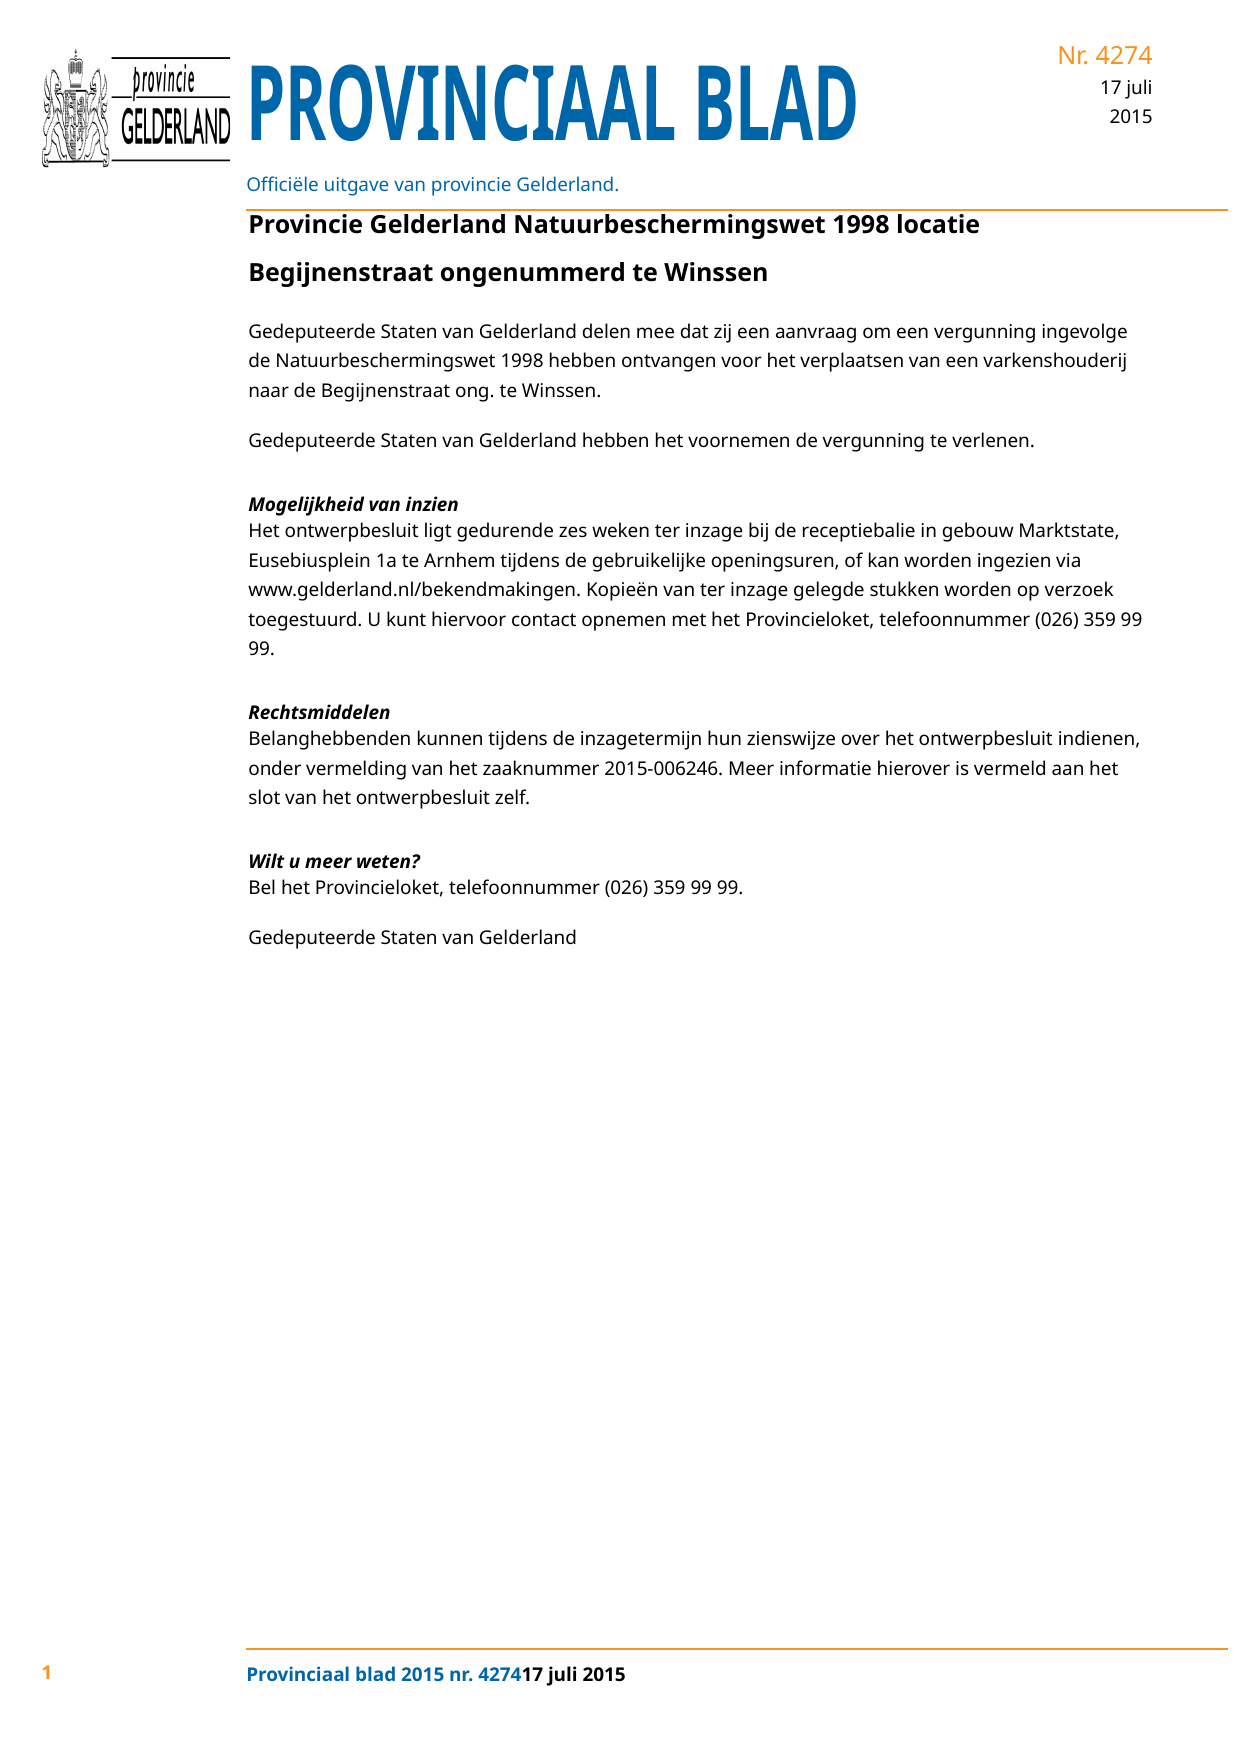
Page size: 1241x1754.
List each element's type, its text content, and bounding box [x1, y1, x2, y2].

text Gedeputeerde Staten van Gelderland delen mee dat zij een aanvraag om een vergunning ingevolge de Natuurbeschermingswet 1998 hebben ontvangen voor het verplaatsen van een varkenshouderij naar de Begijnenstraat ong. te Winssen. [248, 318, 1152, 403]
picture [41, 47, 231, 172]
text Mogelijkheid van inzien [248, 491, 1152, 517]
text Gedeputeerde Staten van Gelderland hebben het voornemen de vergunning te verlenen. [248, 427, 1152, 453]
text Rechtsmiddelen [248, 699, 1152, 725]
text Belanghebbenden kunnen tijdens de inzagetermijn hun zienswijze over het ontwerpbesluit indienen, onder vermelding van het zaaknummer 2015-006246. Meer informatie hierover is vermeld aan het slot van het ontwerpbesluit zelf. [248, 725, 1152, 810]
text Gedeputeerde Staten van Gelderland [248, 924, 1152, 950]
text Het ontwerpbesluit ligt gedurende zes weken ter inzage bij de receptiebalie in gebouw Marktstate, Eusebiusplein 1a te Arnhem tijdens de gebruikelijke openingsuren, of kan worden ingezien via www.gelderland.nl/bekendmakingen. Kopieën van ter inzage gelegde stukken worden op verzoek toegestuurd. U kunt hiervoor contact opnemen met het Provincieloket, telefoonnummer (026) 359 99 99. [248, 517, 1152, 661]
text Provincie Gelderland Natuurbeschermingswet 1998 locatie Begijnenstraat ongenummerd te Winssen [248, 211, 1152, 288]
text Bel het Provincieloket, telefoonnummer (026) 359 99 99. [248, 874, 1152, 900]
text Wilt u meer weten? [248, 848, 1152, 874]
